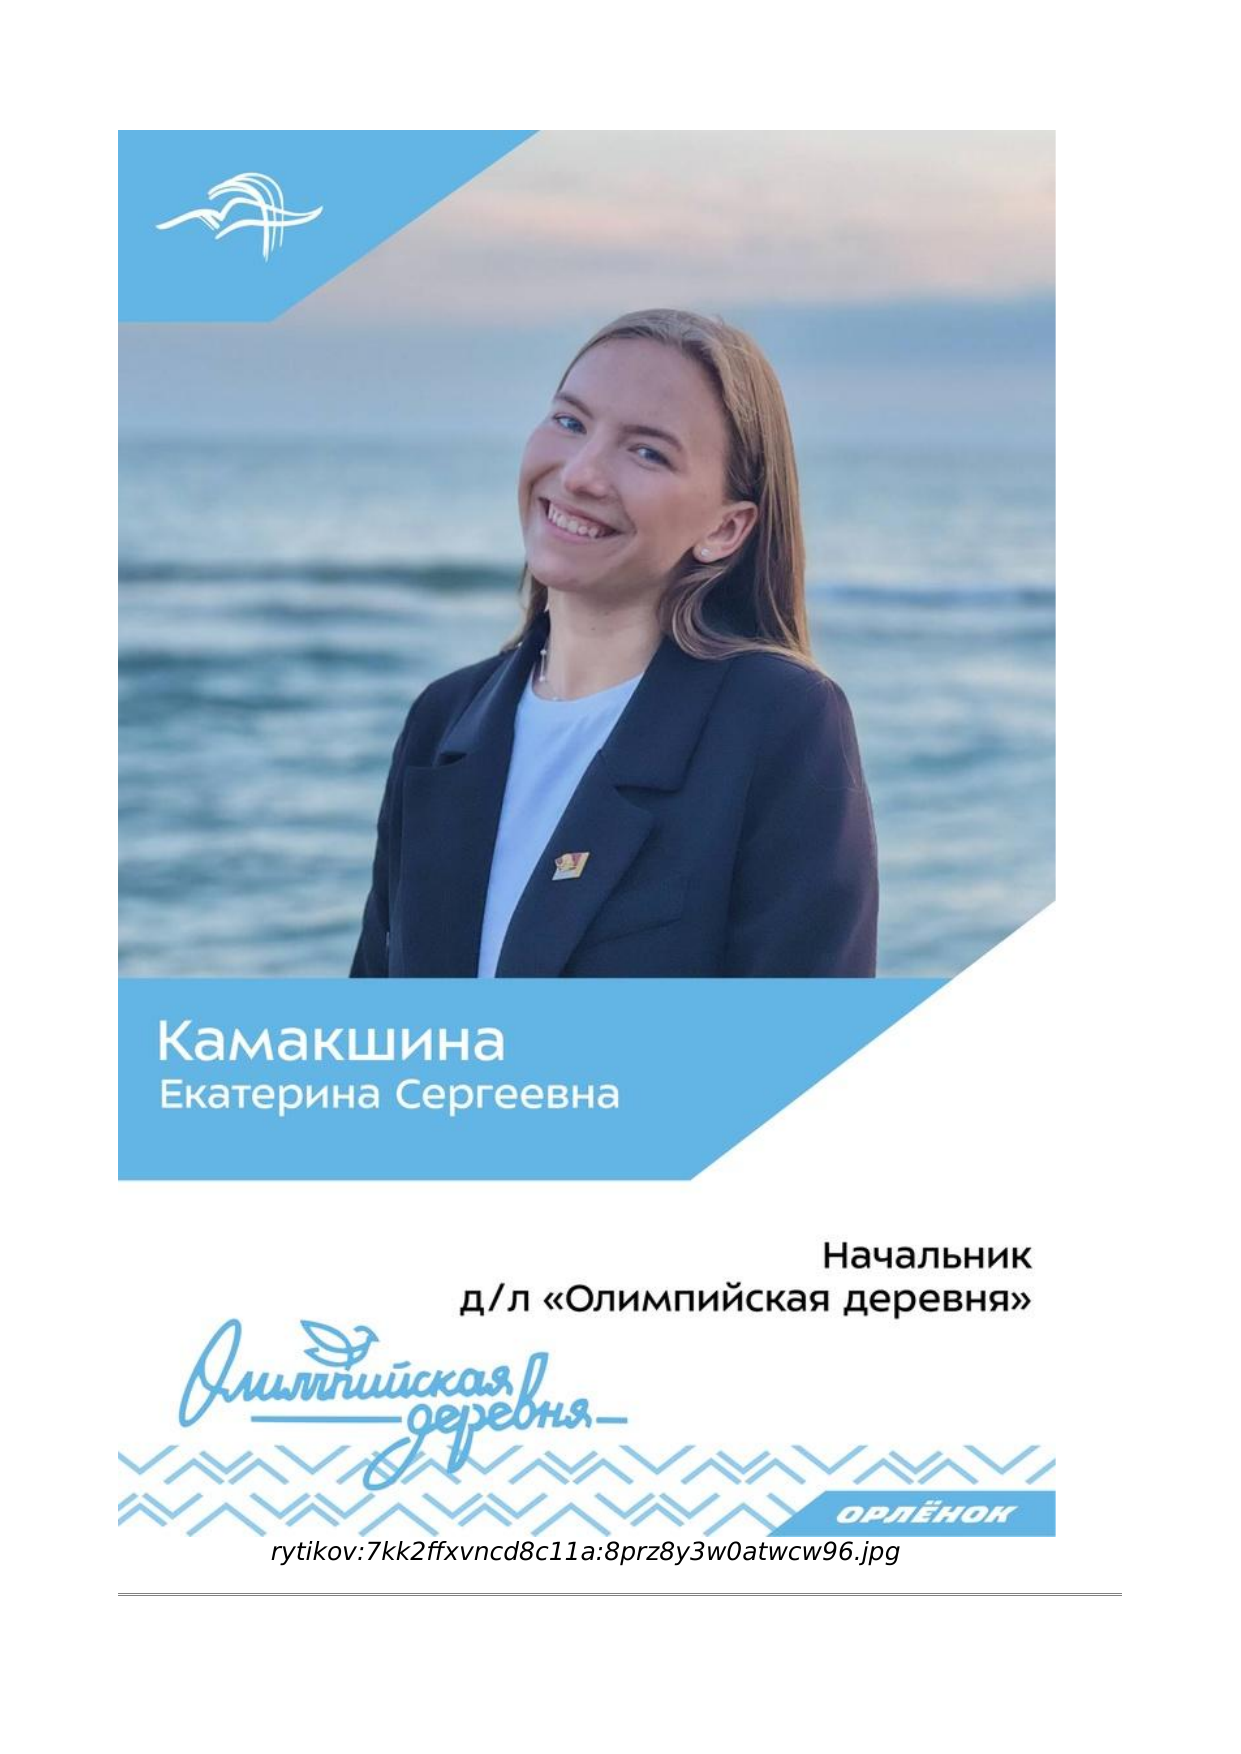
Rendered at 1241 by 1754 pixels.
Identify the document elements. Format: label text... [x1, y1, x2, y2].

text rytikov:7kk2ffxvncd8c11a:8prz8y3w0atwcw96.jpg [118, 1537, 1056, 1566]
picture [118, 130, 1056, 1537]
